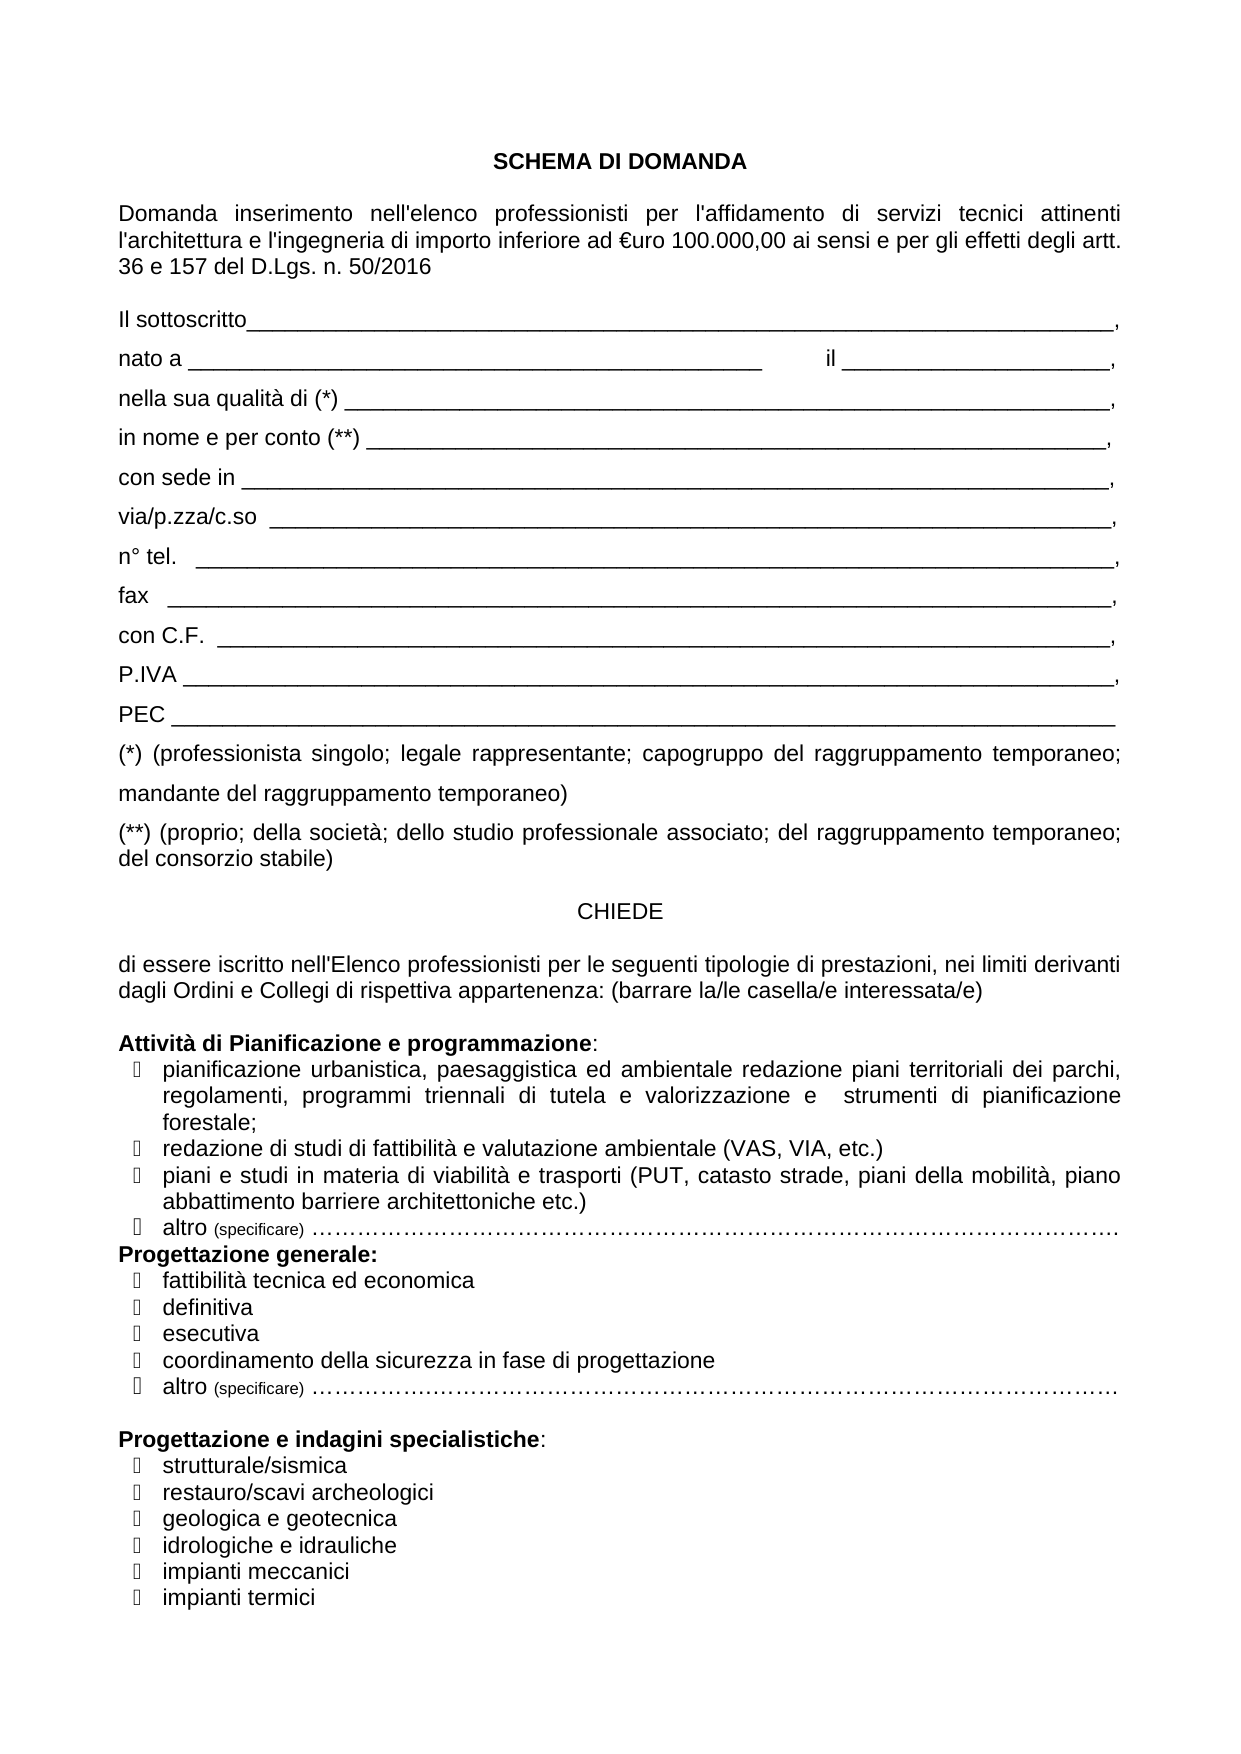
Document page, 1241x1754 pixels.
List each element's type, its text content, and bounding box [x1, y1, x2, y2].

list fattibilità tecnica ed economica [133, 1267, 1122, 1294]
list redazione di studi di fattibilità e valutazione ambientale (VAS, VIA, etc.) [133, 1135, 1122, 1162]
text fax __________________________________________________________________________, [118, 582, 1122, 608]
list esecutiva [133, 1320, 1122, 1347]
list coordinamento della sicurezza in fase di progettazione [133, 1347, 1122, 1373]
text Progettazione generale: [118, 1241, 1122, 1267]
list impianti termici [133, 1584, 1122, 1611]
text CHIEDE [118, 898, 1122, 924]
text SCHEMA DI DOMANDA [118, 148, 1122, 174]
list impianti meccanici [133, 1558, 1122, 1584]
list geologica e geotecnica [133, 1505, 1122, 1532]
text n° tel. ________________________________________________________________________, [118, 543, 1122, 569]
list restauro/scavi archeologici [133, 1479, 1122, 1505]
text con sede in ____________________________________________________________________, via/p.zza/c.so __________________________________________________________________, [118, 464, 1122, 529]
list pianificazione urbanistica, paesaggistica ed ambientale redazione piani territoriali dei parchi, regolamenti, programmi triennali di tutela e valorizzazione e strumenti di pianificazione forestale; [133, 1056, 1122, 1135]
text Il sottoscritto____________________________________________________________________, [118, 306, 1122, 332]
text con C.F. ______________________________________________________________________, [118, 622, 1122, 648]
text Domanda inserimento nell'elenco professionisti per l'affidamento di servizi tecnici attinenti l'architettura e l'ingegneria di importo inferiore ad €uro 100.000,00 ai sensi e per gli effetti degli artt. 36 e 157 del D.Lgs. n. 50/2016 [118, 200, 1122, 279]
text (*) (professionista singolo; legale rappresentante; capogruppo del raggruppamento temporaneo; mandante del raggruppamento temporaneo) [118, 740, 1122, 806]
text nella sua qualità di (*) ____________________________________________________________, [118, 385, 1122, 411]
list altro (specificare) ……………………………………………………………………………………………. [133, 1214, 1122, 1241]
list altro (specificare) …………….……………………………………………………………………………… [133, 1373, 1122, 1400]
list idrologiche e idrauliche [133, 1532, 1122, 1558]
text P.IVA _________________________________________________________________________, [118, 661, 1122, 687]
text PEC __________________________________________________________________________ [118, 701, 1122, 727]
list piani e studi in materia di viabilità e trasporti (PUT, catasto strade, piani della mobilità, piano abbattimento barriere architettoniche etc.) [133, 1162, 1122, 1214]
list strutturale/sismica [133, 1452, 1122, 1479]
text (**) (proprio; della società; dello studio professionale associato; del raggruppamento temporaneo; del consorzio stabile) [118, 819, 1122, 872]
text Attività di Pianificazione e programmazione: [118, 1030, 1122, 1056]
text Progettazione e indagini specialistiche: [118, 1426, 1122, 1452]
text in nome e per conto (**) __________________________________________________________­, [118, 424, 1122, 451]
text nato a _____________________________________________ il _____________________, [118, 345, 1122, 372]
text di essere iscritto nell'Elenco professionisti per le seguenti tipologie di prestazioni, nei limiti derivanti dagli Ordini e Collegi di rispettiva appartenenza: (barrare la/le casella/e interessata/e) [118, 951, 1122, 1003]
list definitiva [133, 1294, 1122, 1320]
